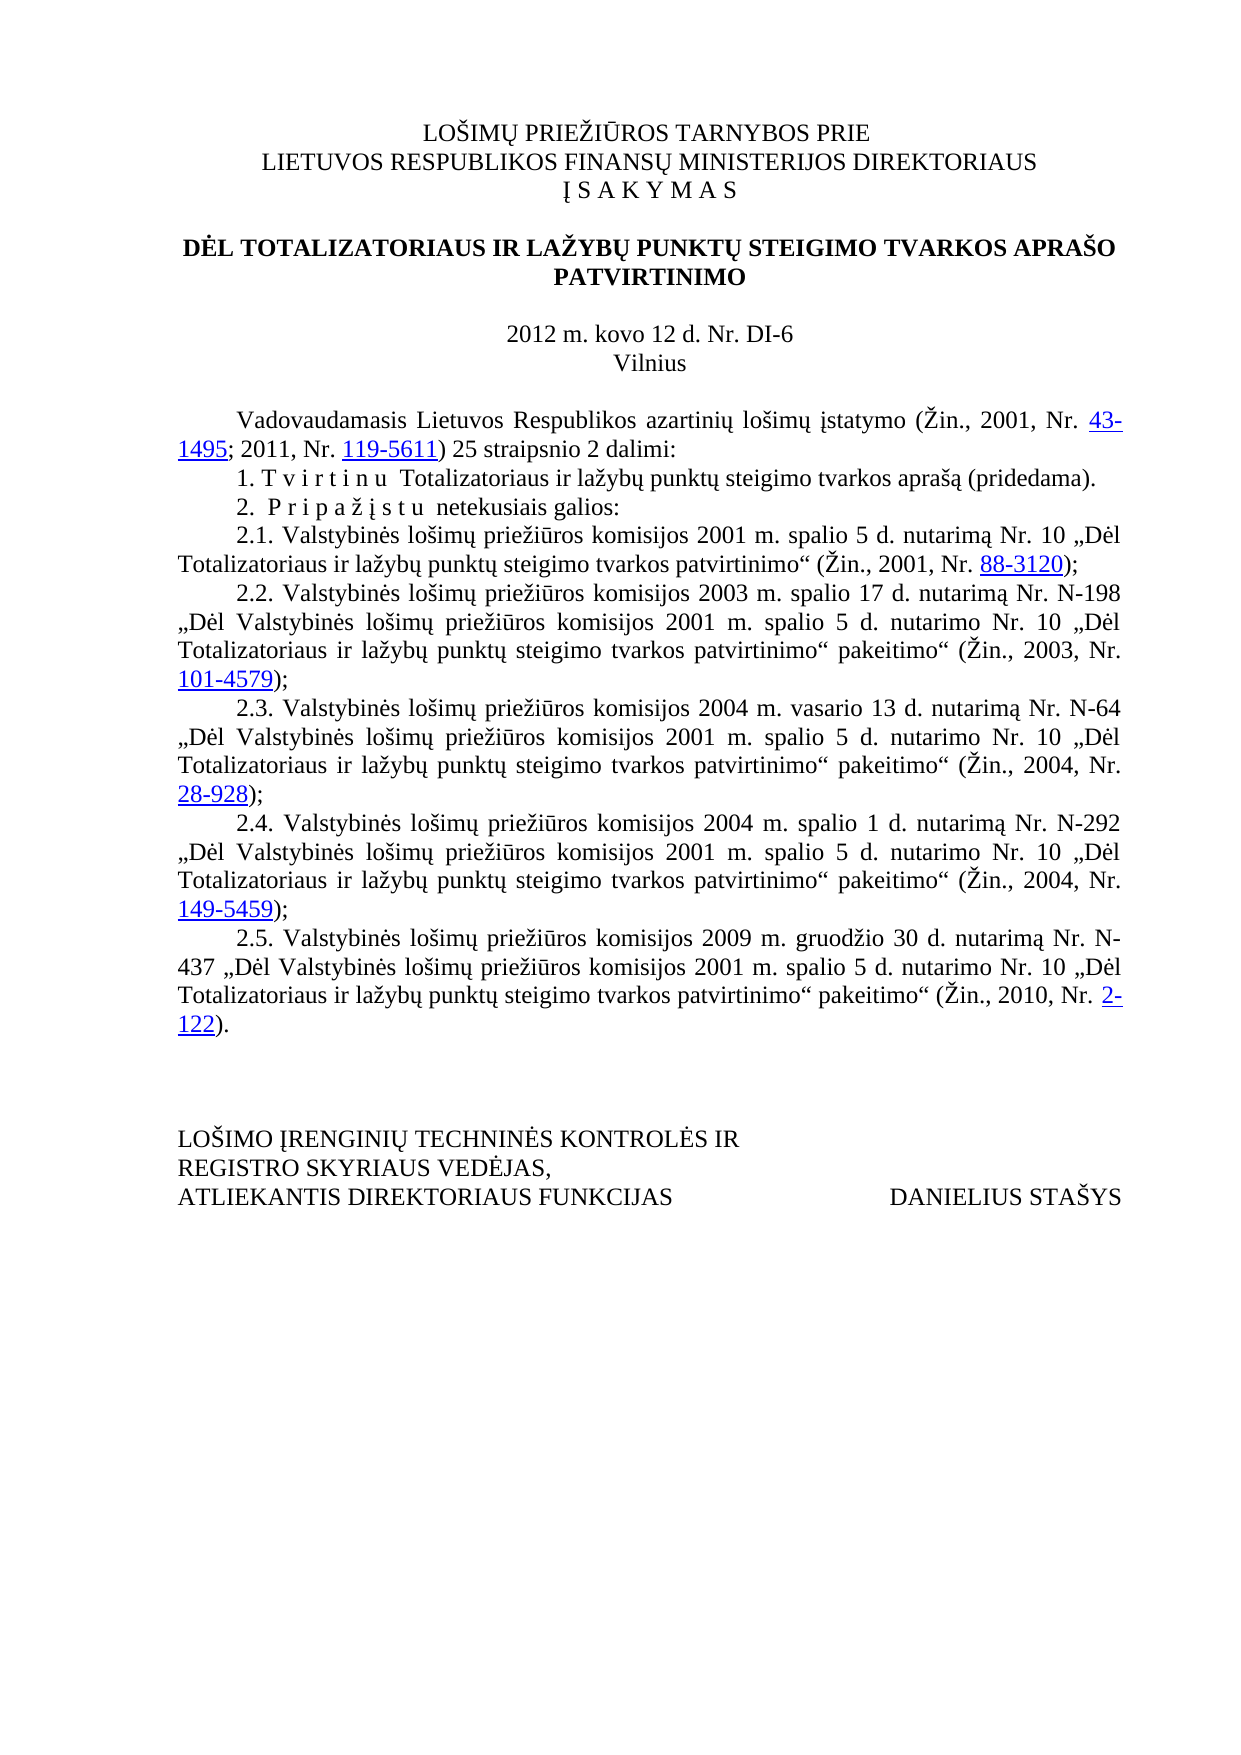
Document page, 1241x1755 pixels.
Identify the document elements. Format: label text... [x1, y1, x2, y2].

text atliekantis direktoriaus funkcijas Danielius Stašys [177, 1182, 1122, 1211]
text Vadovaudamasis Lietuvos Respublikos azartinių lošimų įstatymo (Žin., 2001, Nr. 43-1495; 2011, Nr. 119-5611) 25 straipsnio 2 dalimi: [177, 406, 1122, 463]
text 2.1. Valstybinės lošimų priežiūros komisijos 2001 m. spalio 5 d. nutarimą Nr. 10 „Dėl Totalizatoriaus ir lažybų punktų steigimo tvarkos patvirtinimo“ (Žin., 2001, Nr. 88-3120); [177, 521, 1122, 578]
text LIETUVOS RESPUBLIKOS FINANSŲ MINISTERIJOS DIREKTORIAUS [177, 147, 1122, 176]
text Vilnius [177, 348, 1122, 377]
text Lošimo įrenginių techninės kontrolės ir [177, 1124, 1122, 1153]
text 2.3. Valstybinės lošimų priežiūros komisijos 2004 m. vasario 13 d. nutarimą Nr. N-64 „Dėl Valstybinės lošimų priežiūros komisijos 2001 m. spalio 5 d. nutarimo Nr. 10 „Dėl Totalizatoriaus ir lažybų punktų steigimo tvarkos patvirtinimo“ pakeitimo“ (Žin., 2004, Nr. 28-928); [177, 693, 1122, 808]
text registro skyriaus vedėjas, [177, 1153, 1122, 1182]
text Į S A K Y M A S [177, 176, 1122, 204]
text 2.4. Valstybinės lošimų priežiūros komisijos 2004 m. spalio 1 d. nutarimą Nr. N-292 „Dėl Valstybinės lošimų priežiūros komisijos 2001 m. spalio 5 d. nutarimo Nr. 10 „Dėl Totalizatoriaus ir lažybų punktų steigimo tvarkos patvirtinimo“ pakeitimo“ (Žin., 2004, Nr. 149-5459); [177, 808, 1122, 923]
text 2. P r i p a ž į s t u netekusiais galios: [177, 492, 1122, 521]
text 2.5. Valstybinės lošimų priežiūros komisijos 2009 m. gruodžio 30 d. nutarimą Nr. N-437 „Dėl Valstybinės lošimų priežiūros komisijos 2001 m. spalio 5 d. nutarimo Nr. 10 „Dėl Totalizatoriaus ir lažybų punktų steigimo tvarkos patvirtinimo“ pakeitimo“ (Žin., 2010, Nr. 2-122). [177, 923, 1122, 1038]
text 2.2. Valstybinės lošimų priežiūros komisijos 2003 m. spalio 17 d. nutarimą Nr. N-198 „Dėl Valstybinės lošimų priežiūros komisijos 2001 m. spalio 5 d. nutarimo Nr. 10 „Dėl Totalizatoriaus ir lažybų punktų steigimo tvarkos patvirtinimo“ pakeitimo“ (Žin., 2003, Nr. 101-4579); [177, 578, 1122, 693]
text DĖL TOTALIZATORIAUS IR LAŽYBŲ PUNKTŲ STEIGIMO TVARKOS APRAŠO PATVIRTINIMO [177, 233, 1122, 291]
text 1. T v i r t i n u Totalizatoriaus ir lažybų punktų steigimo tvarkos aprašą (pridedama). [177, 463, 1122, 492]
text LOŠIMŲ PRIEŽIŪROS TARNYBOS PRIE [177, 118, 1122, 147]
text 2012 m. kovo 12 d. Nr. DI-6 [177, 319, 1122, 348]
